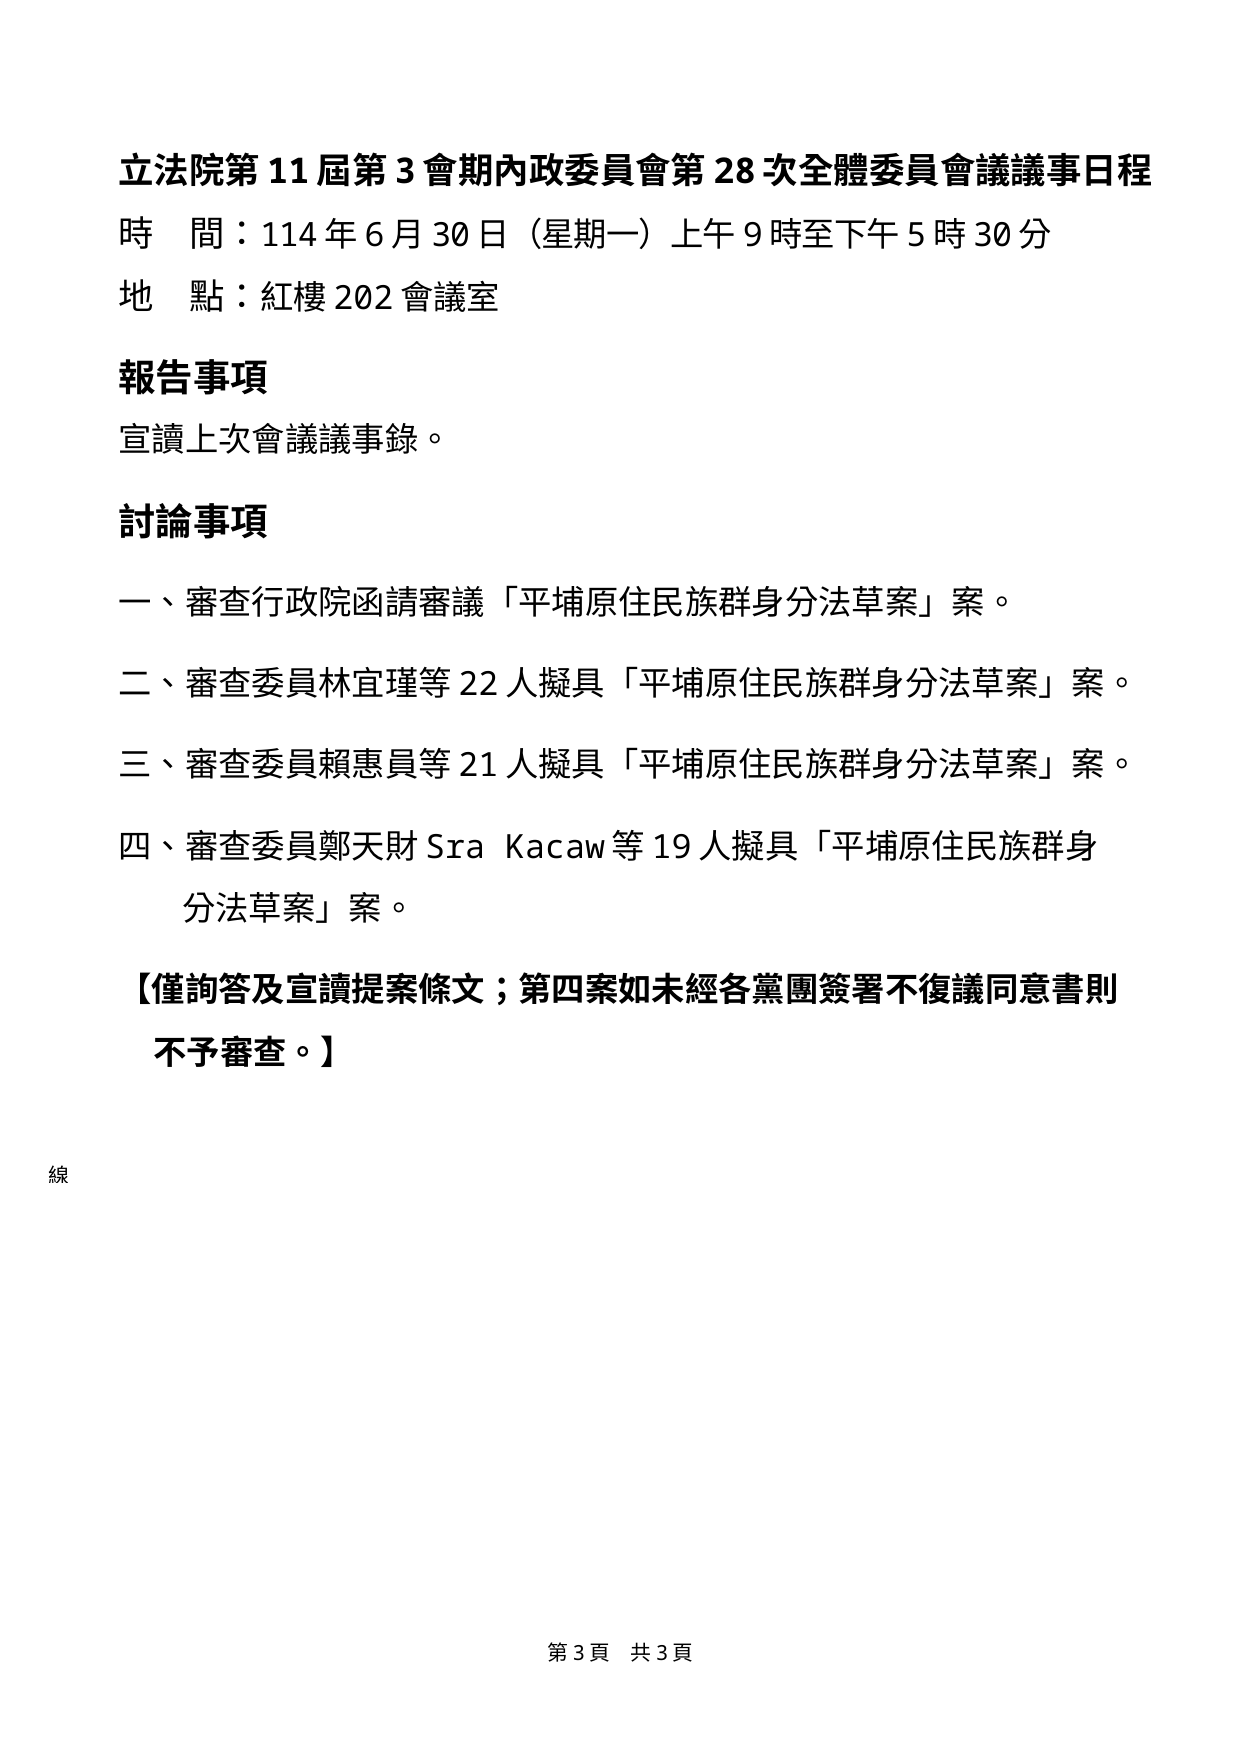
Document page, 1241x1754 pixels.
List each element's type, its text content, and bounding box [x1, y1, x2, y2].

text 【僅詢答及宣讀提案條文；第四案如未經各黨團簽署不復議同意書則不予審查。】 [118, 946, 1122, 1071]
text 一、審查行政院函請審議「平埔原住民族群身分法草案」案。 [118, 558, 1122, 621]
text 四、審查委員鄭天財Sra Kacaw等19人擬具「平埔原住民族群身分法草案」案。 [118, 802, 1128, 927]
text 報告事項 [118, 333, 1122, 396]
text 時 間：114年6月30日（星期一）上午9時至下午5時30分 [118, 189, 1137, 252]
text 二、審查委員林宜瑾等22人擬具「平埔原住民族群身分法草案」案。 [118, 639, 1136, 702]
text 立法院第11屆第3會期內政委員會第28次全體委員會議議事日程 [118, 127, 1158, 189]
text 地 點：紅樓202會議室 [118, 252, 1122, 314]
text 討論事項 [118, 477, 1122, 539]
text 宣讀上次會議議事錄。 [118, 396, 1123, 458]
text 三、審查委員賴惠員等21人擬具「平埔原住民族群身分法草案」案。 [118, 721, 1139, 783]
